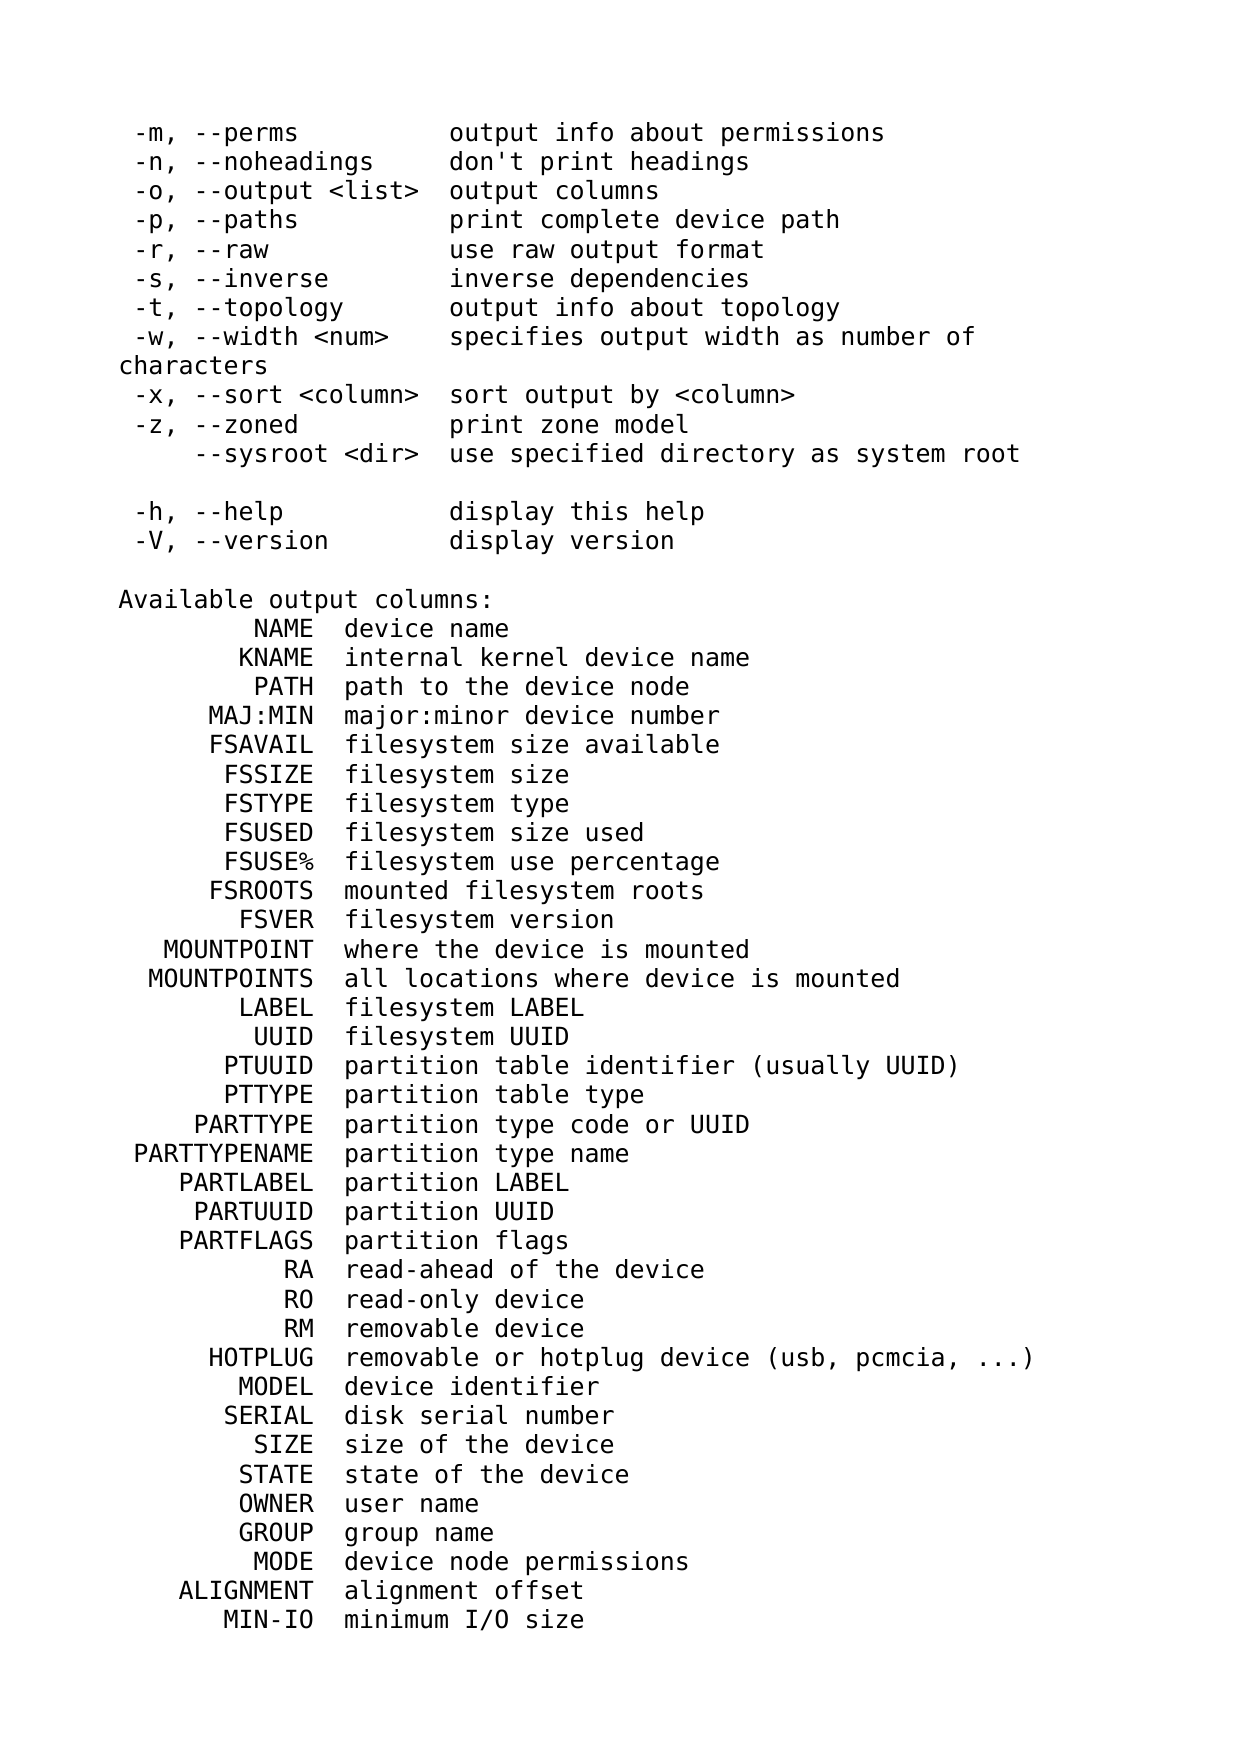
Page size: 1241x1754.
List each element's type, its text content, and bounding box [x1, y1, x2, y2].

text -m, --perms output info about permissions -n, --noheadings don't print headings -o, --output <list> output columns -p, --paths print complete device path -r, --raw use raw output format -s, --inverse inverse dependencies -t, --topology output info about topology -w, --width <num> specifies output width as number of characters -x, --sort <column> sort output by <column> -z, --zoned print zone model --sysroot <dir> use specified directory as system root -h, --help display this help -V, --version display version Available output columns: NAME device name KNAME internal kernel device name PATH path to the device node MAJ:MIN major:minor device number FSAVAIL filesystem size available FSSIZE filesystem size FSTYPE filesystem type FSUSED filesystem size used FSUSE% filesystem use percentage FSROOTS mounted filesystem roots FSVER filesystem version MOUNTPOINT where the device is mounted MOUNTPOINTS all locations where device is mounted LABEL filesystem LABEL UUID filesystem UUID PTUUID partition table identifier (usually UUID) PTTYPE partition table type PARTTYPE partition type code or UUID PARTTYPENAME partition type name PARTLABEL partition LABEL PARTUUID partition UUID PARTFLAGS partition flags RA read-ahead of the device RO read-only device RM removable device HOTPLUG removable or hotplug device (usb, pcmcia, ...) MODEL device identifier SERIAL disk serial number SIZE size of the device STATE state of the device OWNER user name GROUP group name MODE device node permissions ALIGNMENT alignment offset MIN-IO minimum I/O size [118, 118, 1122, 1635]
